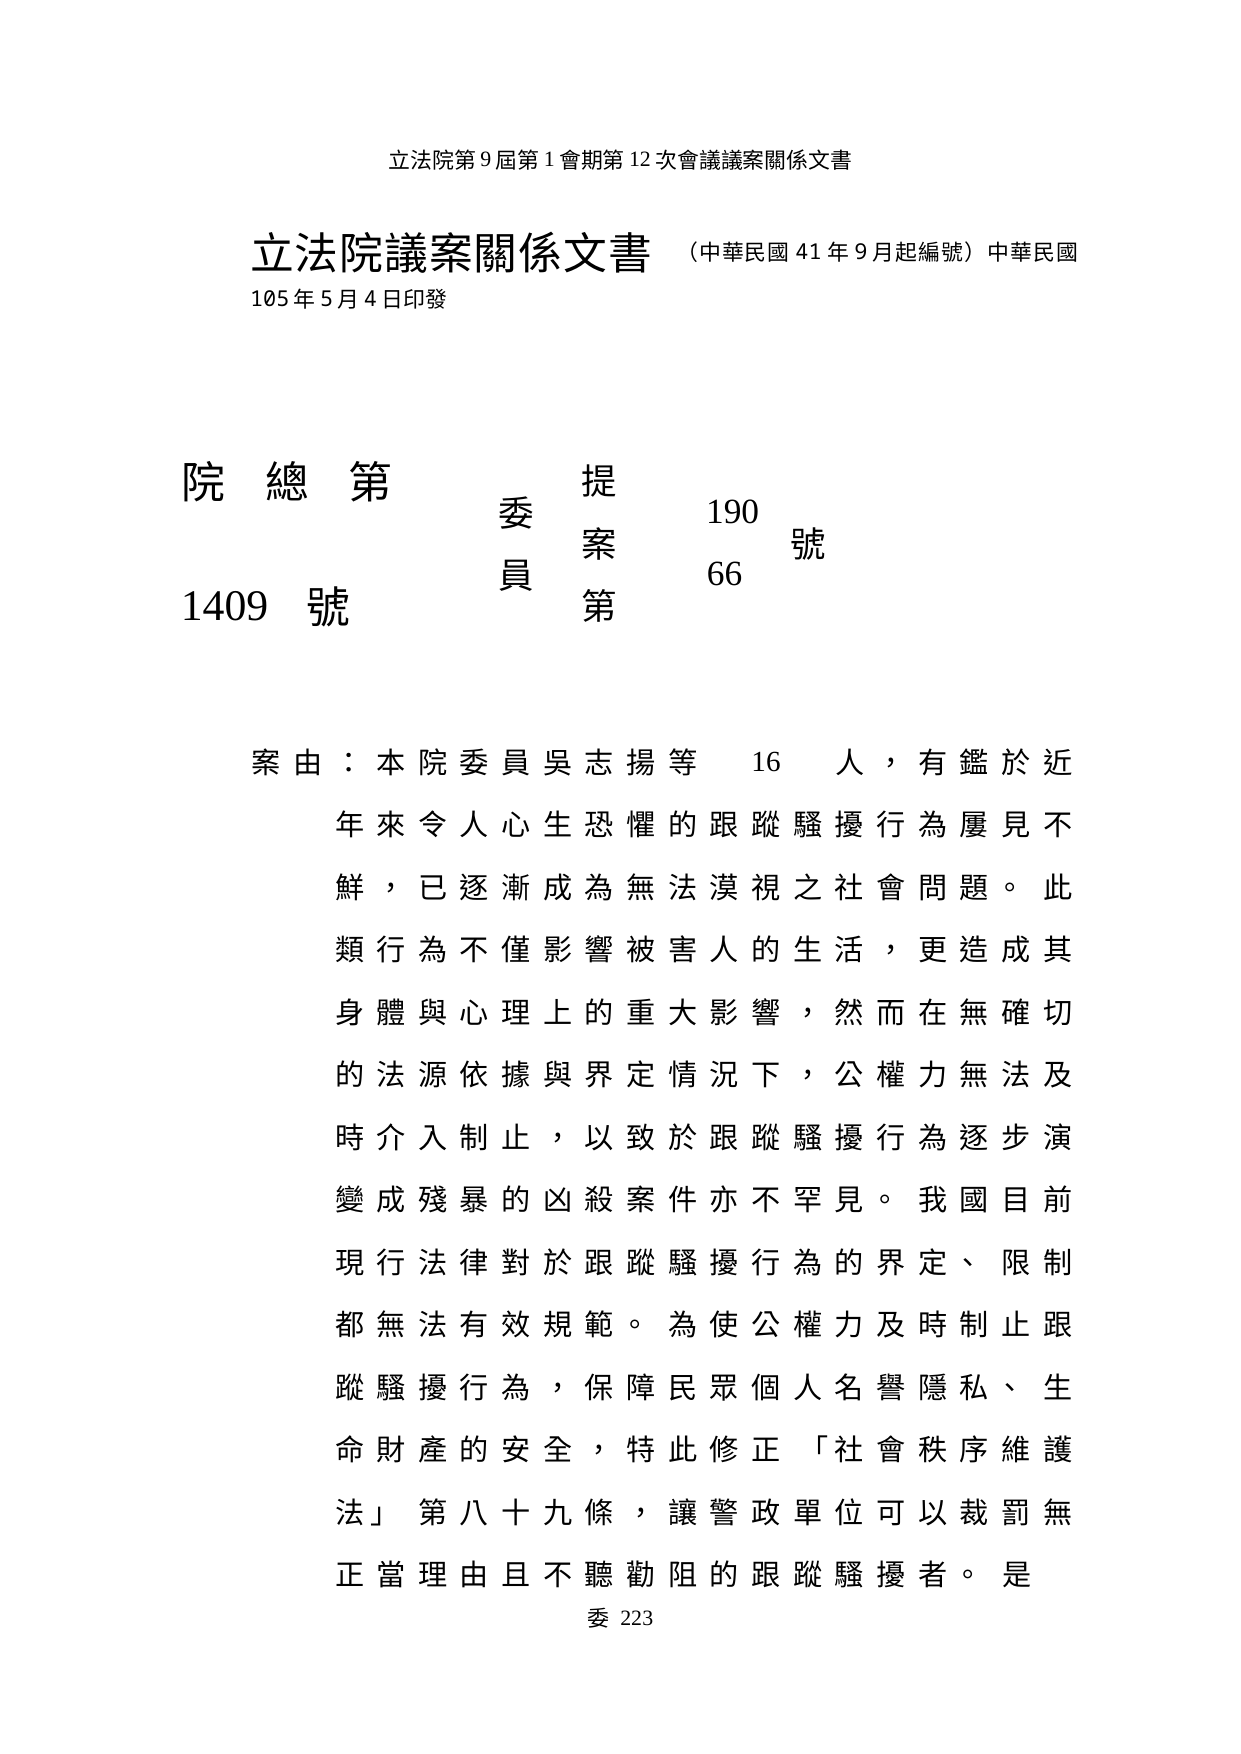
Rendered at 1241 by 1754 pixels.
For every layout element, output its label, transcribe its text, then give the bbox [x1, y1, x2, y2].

table_header 提案第 [556, 406, 661, 656]
table_header [810, 542, 815, 656]
table_header [815, 406, 829, 656]
text 立法院議案關係文書 （中華民國41年9月起編號）中華民國105年5月4日印發 [250, 219, 1078, 314]
table_header [810, 406, 815, 534]
table_header 委員 [441, 406, 556, 656]
table_header 院總第1409號 [162, 406, 441, 656]
table_header 19066 [661, 406, 773, 656]
text 案由：本院委員吳志揚等16人，有鑑於近年來令人心生恐懼的跟蹤騷擾行為屢見不鮮，已逐漸成為無法漠視之社會問題。此類行為不僅影響被害人的生活，更造成其身體與心理上的重大影響，然而在無確切的法源依據與界定情況下，公權力無法及時介入制止，以致於跟蹤騷擾行為逐步演變成殘暴的凶殺案件亦不罕見。我國目前現行法律對於跟蹤騷擾行為的界定、限制都無法有效規範。為使公權力及時制止跟蹤騷擾行為，保障民眾個人名譽隱私、生命財產的安全，特此修正「社會秩序維護法」第八十九條，讓警政單位可以裁罰無正當理由且不聽勸阻的跟蹤騷擾者。是 [217, 719, 1078, 1594]
table_header 號 [773, 406, 810, 656]
